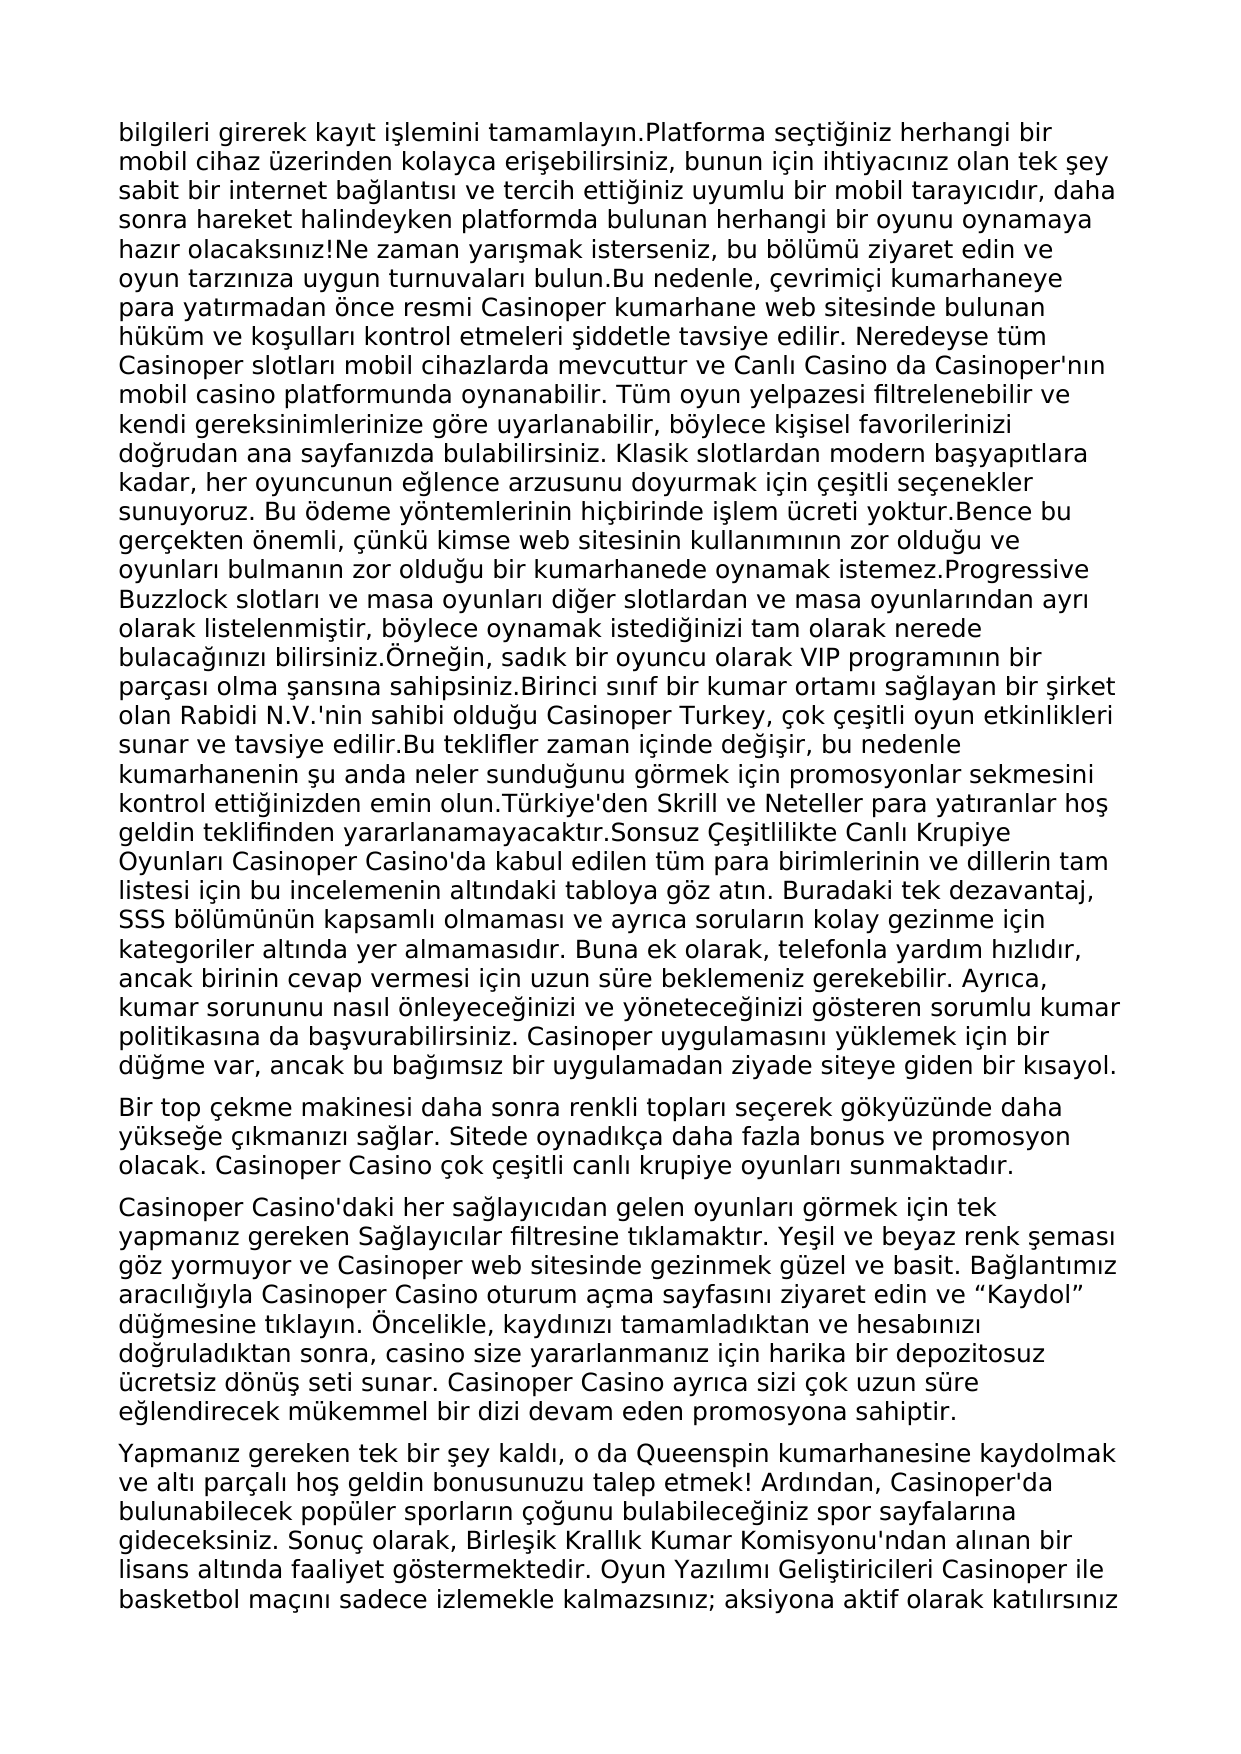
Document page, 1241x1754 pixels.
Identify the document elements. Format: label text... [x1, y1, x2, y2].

text bilgileri girerek kayıt işlemini tamamlayın.Platforma seçtiğiniz herhangi bir mobil cihaz üzerinden kolayca erişebilirsiniz, bunun için ihtiyacınız olan tek şey sabit bir internet bağlantısı ve tercih ettiğiniz uyumlu bir mobil tarayıcıdır, daha sonra hareket halindeyken platformda bulunan herhangi bir oyunu oynamaya hazır olacaksınız!Ne zaman yarışmak isterseniz, bu bölümü ziyaret edin ve oyun tarzınıza uygun turnuvaları bulun.Bu nedenle, çevrimiçi kumarhaneye para yatırmadan önce resmi Casinoper kumarhane web sitesinde bulunan hüküm ve koşulları kontrol etmeleri şiddetle tavsiye edilir. Neredeyse tüm Casinoper slotları mobil cihazlarda mevcuttur ve Canlı Casino da Casinoper'nın mobil casino platformunda oynanabilir. Tüm oyun yelpazesi filtrelenebilir ve kendi gereksinimlerinize göre uyarlanabilir, böylece kişisel favorilerinizi doğrudan ana sayfanızda bulabilirsiniz. Klasik slotlardan modern başyapıtlara kadar, her oyuncunun eğlence arzusunu doyurmak için çeşitli seçenekler sunuyoruz. Bu ödeme yöntemlerinin hiçbirinde işlem ücreti yoktur.Bence bu gerçekten önemli, çünkü kimse web sitesinin kullanımının zor olduğu ve oyunları bulmanın zor olduğu bir kumarhanede oynamak istemez.Progressive Buzzlock slotları ve masa oyunları diğer slotlardan ve masa oyunlarından ayrı olarak listelenmiştir, böylece oynamak istediğinizi tam olarak nerede bulacağınızı bilirsiniz.Örneğin, sadık bir oyuncu olarak VIP programının bir parçası olma şansına sahipsiniz.Birinci sınıf bir kumar ortamı sağlayan bir şirket olan Rabidi N.V.'nin sahibi olduğu Casinoper Turkey, çok çeşitli oyun etkinlikleri sunar ve tavsiye edilir.Bu teklifler zaman içinde değişir, bu nedenle kumarhanenin şu anda neler sunduğunu görmek için promosyonlar sekmesini kontrol ettiğinizden emin olun.Türkiye'den Skrill ve Neteller para yatıranlar hoş geldin teklifinden yararlanamayacaktır.Sonsuz Çeşitlilikte Canlı Krupiye Oyunları Casinoper Casino'da kabul edilen tüm para birimlerinin ve dillerin tam listesi için bu incelemenin altındaki tabloya göz atın. Buradaki tek dezavantaj, SSS bölümünün kapsamlı olmaması ve ayrıca soruların kolay gezinme için kategoriler altında yer almamasıdır. Buna ek olarak, telefonla yardım hızlıdır, ancak birinin cevap vermesi için uzun süre beklemeniz gerekebilir. Ayrıca, kumar sorununu nasıl önleyeceğinizi ve yöneteceğinizi gösteren sorumlu kumar politikasına da başvurabilirsiniz. Casinoper uygulamasını yüklemek için bir düğme var, ancak bu bağımsız bir uygulamadan ziyade siteye giden bir kısayol. [118, 118, 1122, 1081]
text Yapmanız gereken tek bir şey kaldı, o da Queenspin kumarhanesine kaydolmak ve altı parçalı hoş geldin bonusunuzu talep etmek! Ardından, Casinoper'da bulunabilecek popüler sporların çoğunu bulabileceğiniz spor sayfalarına gideceksiniz. Sonuç olarak, Birleşik Krallık Kumar Komisyonu'ndan alınan bir lisans altında faaliyet göstermektedir. Oyun Yazılımı Geliştiricileri Casinoper ile basketbol maçını sadece izlemekle kalmazsınız; aksiyona aktif olarak katılırsınız [118, 1439, 1122, 1614]
text Bir top çekme makinesi daha sonra renkli topları seçerek gökyüzünde daha yükseğe çıkmanızı sağlar. Sitede oynadıkça daha fazla bonus ve promosyon olacak. Casinoper Casino çok çeşitli canlı krupiye oyunları sunmaktadır. [118, 1093, 1122, 1181]
text Casinoper Casino'daki her sağlayıcıdan gelen oyunları görmek için tek yapmanız gereken Sağlayıcılar filtresine tıklamaktır. Yeşil ve beyaz renk şeması göz yormuyor ve Casinoper web sitesinde gezinmek güzel ve basit. Bağlantımız aracılığıyla Casinoper Casino oturum açma sayfasını ziyaret edin ve “Kaydol” düğmesine tıklayın. Öncelikle, kaydınızı tamamladıktan ve hesabınızı doğruladıktan sonra, casino size yararlanmanız için harika bir depozitosuz ücretsiz dönüş seti sunar. Casinoper Casino ayrıca sizi çok uzun süre eğlendirecek mükemmel bir dizi devam eden promosyona sahiptir. [118, 1193, 1122, 1426]
